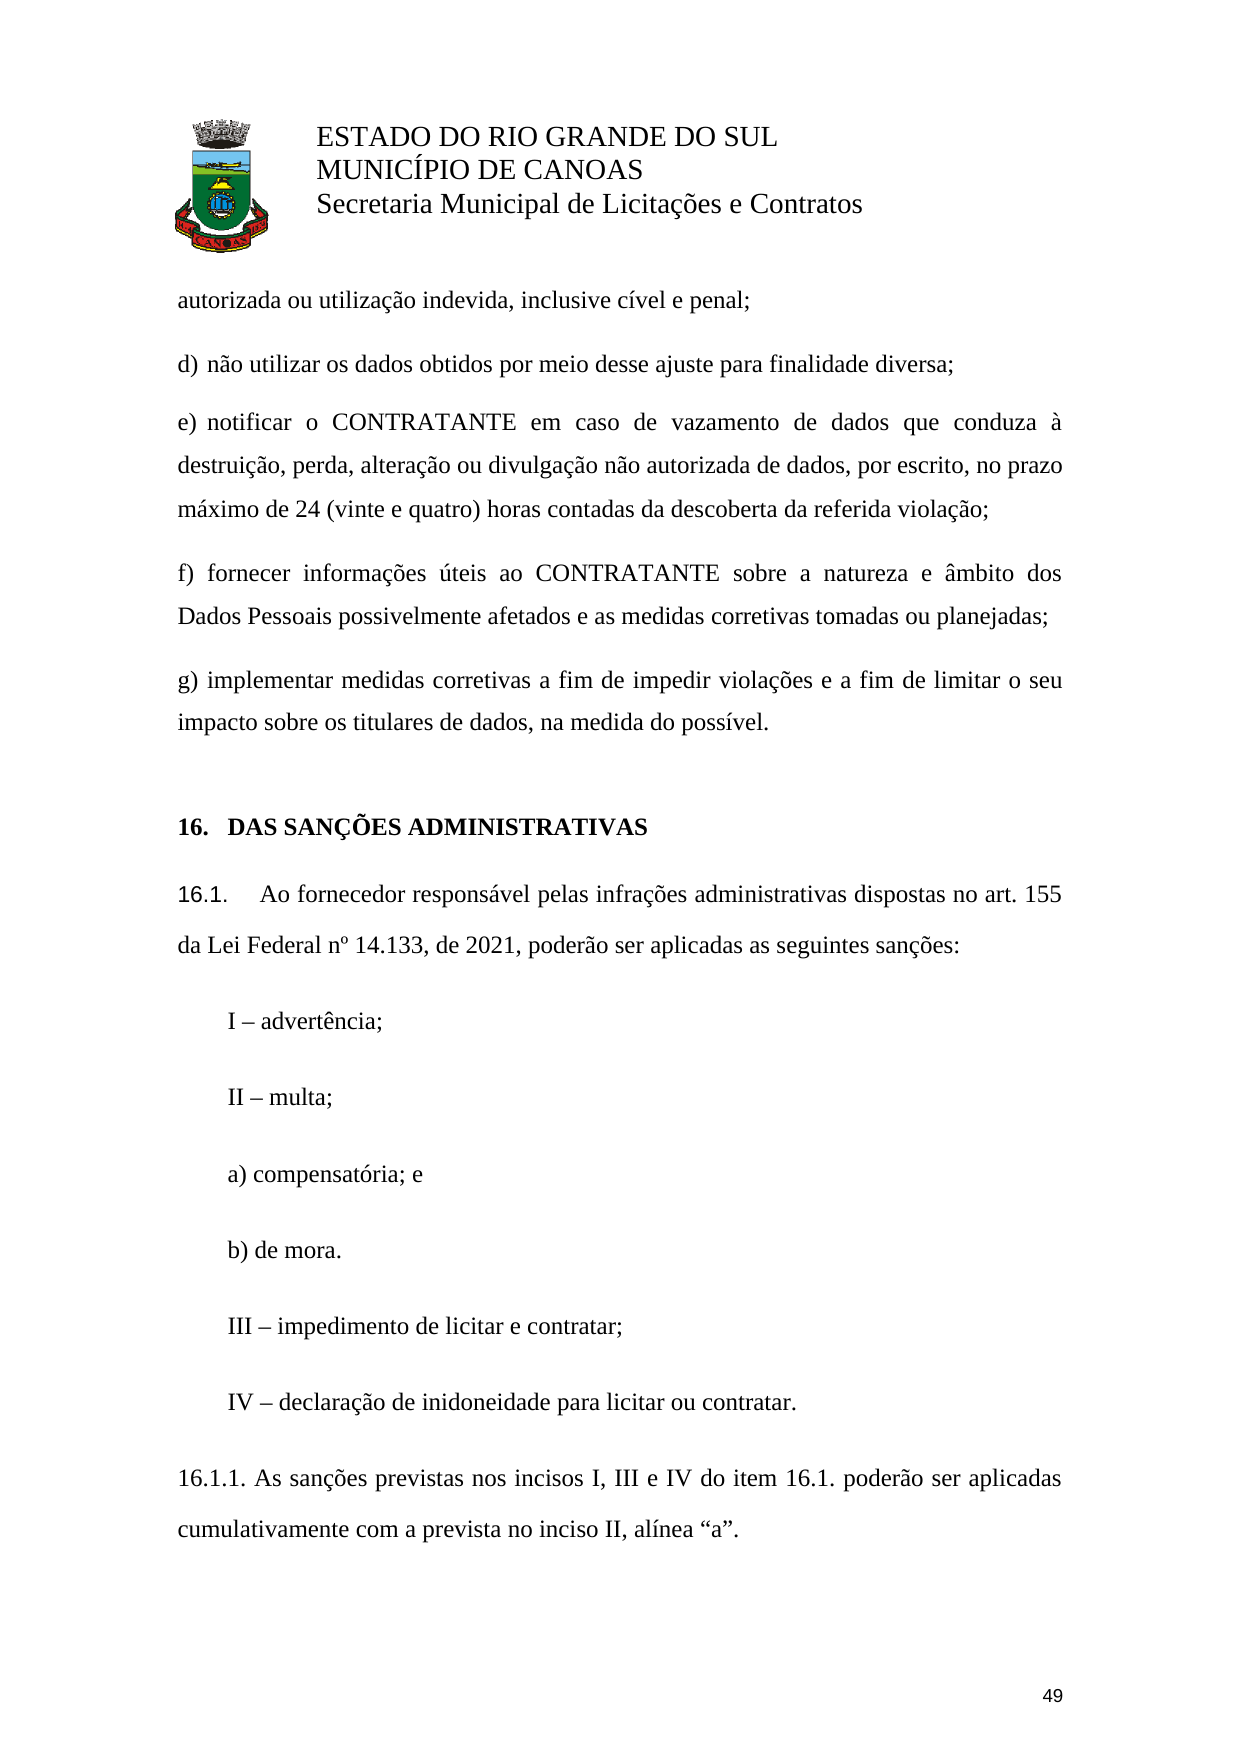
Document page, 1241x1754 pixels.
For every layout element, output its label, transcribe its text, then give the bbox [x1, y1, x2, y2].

picture [175, 119, 269, 253]
text IV – declaração de inidoneidade para licitar ou contratar. [227, 1387, 1063, 1416]
text a) compensatória; e [227, 1159, 1063, 1187]
text III – impedimento de licitar e contratar; [227, 1311, 1063, 1340]
text 16.1.1. As sanções previstas nos incisos I, III e IV do item 16.1. poderão ser aplicadas cumulativamente com a prevista no inciso II, alínea “a”. [177, 1463, 1063, 1543]
text b) de mora. [227, 1235, 1063, 1263]
list fornecer informações úteis ao CONTRATANTE sobre a natureza e âmbito dos Dados Pessoais possivelmente afetados e as medidas corretivas tomadas ou planejadas; [177, 558, 1063, 629]
text II – multa; [227, 1082, 1063, 1111]
list Ao fornecedor responsável pelas infrações administrativas dispostas no art. 155 da Lei Federal nº 14.133, de 2021, poderão ser aplicadas as seguintes sanções: [177, 879, 1063, 959]
list notificar o CONTRATANTE em caso de vazamento de dados que conduza à destruição, perda, alteração ou divulgação não autorizada de dados, por escrito, no prazo máximo de 24 (vinte e quatro) horas contadas da descoberta da referida violação; [177, 407, 1063, 522]
text I – advertência; [227, 1006, 1063, 1035]
list DAS SANÇÕES ADMINISTRATIVAS [177, 812, 962, 841]
list não utilizar os dados obtidos por meio desse ajuste para finalidade diversa; [177, 349, 1063, 378]
list autorizada ou utilização indevida, inclusive cível e penal; [177, 285, 1063, 314]
list implementar medidas corretivas a fim de impedir violações e a fim de limitar o seu impacto sobre os titulares de dados, na medida do possível. [177, 665, 1063, 735]
